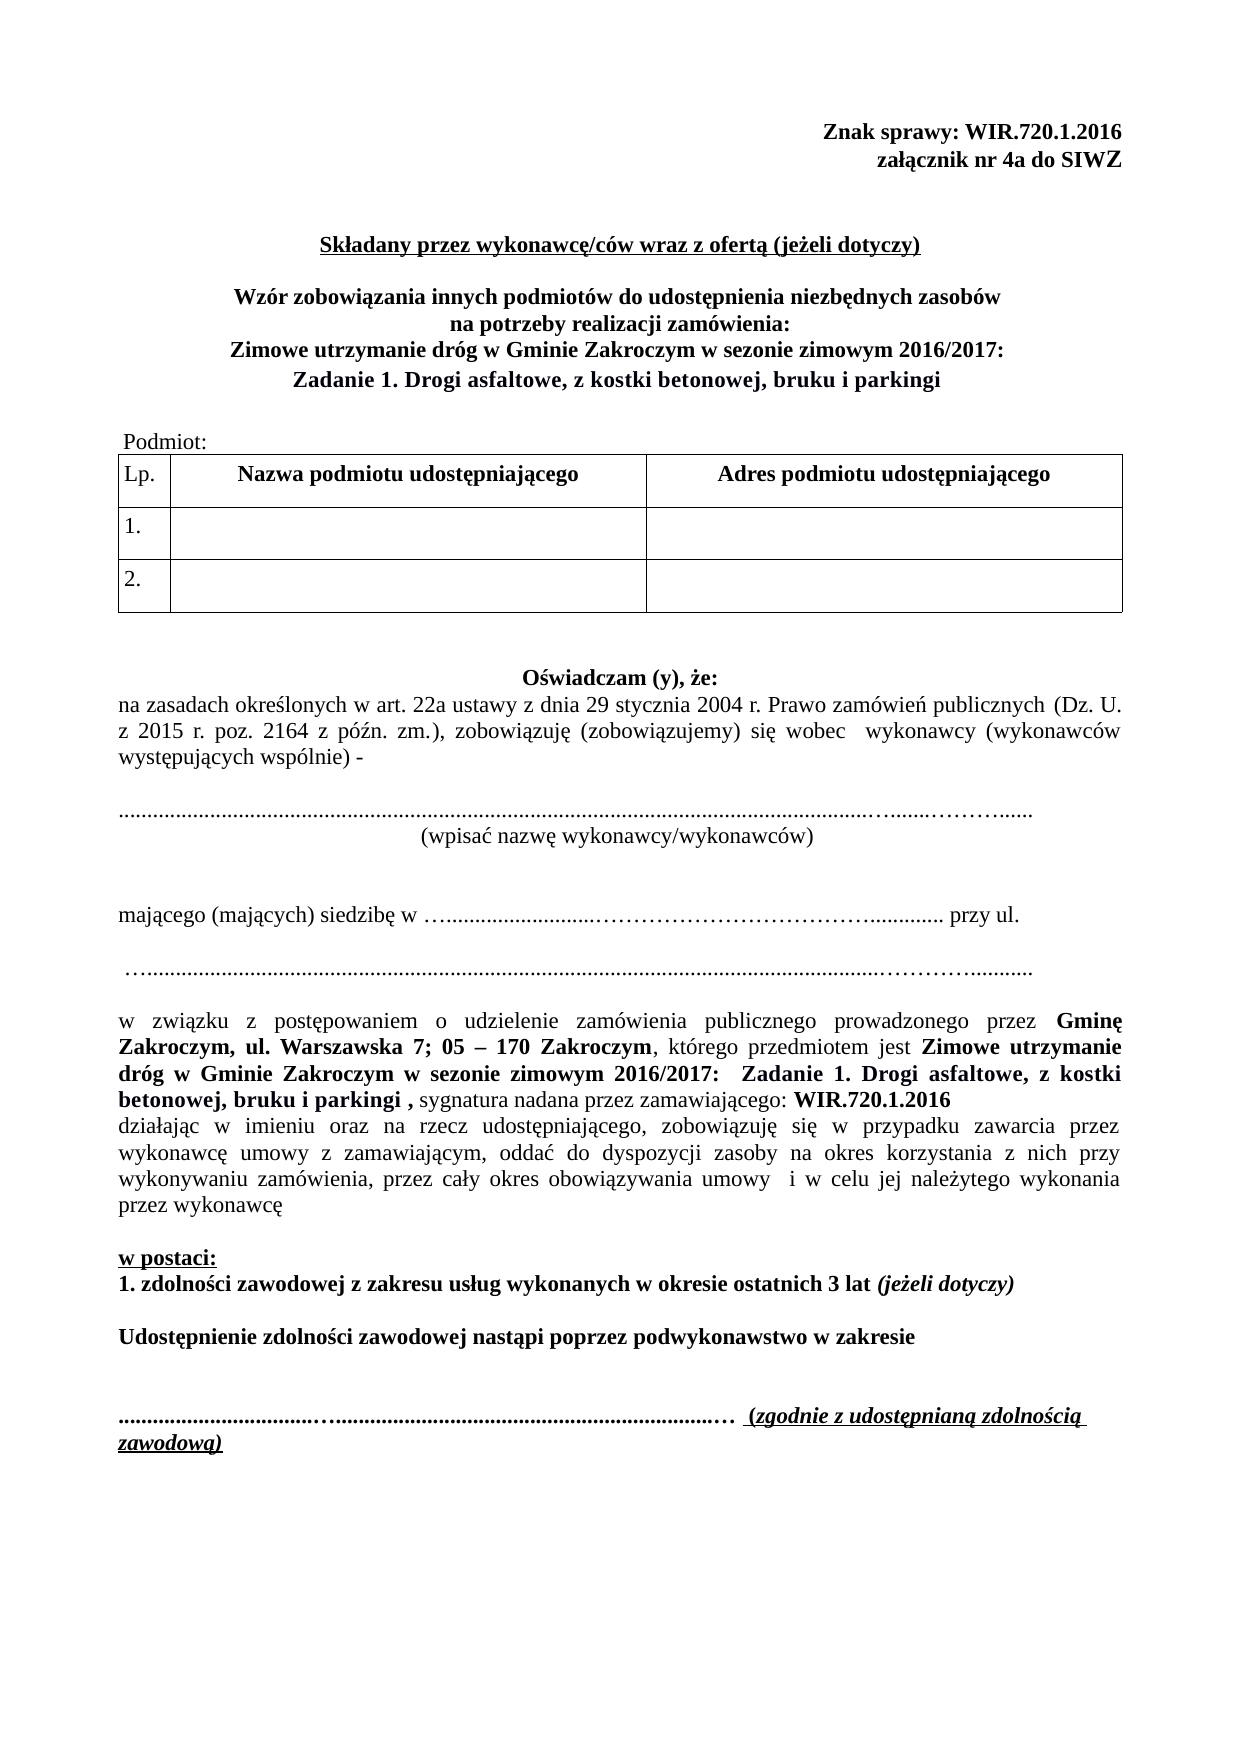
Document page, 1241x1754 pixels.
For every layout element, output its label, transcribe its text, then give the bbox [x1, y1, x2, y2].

text Znak sprawy: WIR.720.1.2016 [120, 118, 1122, 144]
text ...................................................................................................................................….......………...... [118, 796, 1122, 822]
text w postaci: [118, 1244, 1122, 1271]
table_cell 2. [119, 560, 170, 612]
text (wpisać nazwę wykonawcy/wykonawców) [118, 822, 1122, 849]
text Wzór zobowiązania innych podmiotów do udostępnienia niezbędnych zasobów [118, 283, 1122, 310]
text ..................................…..................................................................… (zgodnie z udostępnianą zdolnością zawodową) [118, 1402, 1122, 1455]
text Zadanie 1. Drogi asfaltowe, z kostki betonowej, bruku i parkingi [118, 366, 1122, 393]
text na potrzeby realizacji zamówienia: [118, 310, 1122, 336]
text Oświadczam (y), że: [118, 664, 1122, 691]
table_cell [647, 560, 1122, 612]
table_header Nazwa podmiotu udostępniającego [171, 455, 646, 507]
table_cell [171, 560, 646, 612]
text …................................................................................................................................…………........... [118, 954, 1122, 981]
table_header Lp. [119, 455, 170, 507]
table_cell [171, 508, 646, 559]
text załącznik nr 4a do SIWZ [120, 144, 1122, 173]
list Podmiot: [85, 428, 1124, 454]
text mającego (mających) siedzibę w …..........................………………………………............. przy ul. [118, 902, 1122, 928]
text działając w imieniu oraz na rzecz udostępniającego, zobowiązuję się w przypadku zawarcia przez wykonawcę umowy z zamawiającym, oddać do dyspozycji zasoby na okres korzystania z nich przy wykonywaniu zamówienia, przez cały okres obowiązywania umowy i w celu jej należytego wykonania przez wykonawcę [118, 1112, 1122, 1218]
text w związku z postępowaniem o udzielenie zamówienia publicznego prowadzonego przez Gminę Zakroczym, ul. Warszawska 7; 05 – 170 Zakroczym, którego przedmiotem jest Zimowe utrzymanie dróg w Gminie Zakroczym w sezonie zimowym 2016/2017: Zadanie 1. Drogi asfaltowe, z kostki betonowej, bruku i parkingi , sygnatura nadana przez zamawiającego: WIR.720.1.2016 [118, 1007, 1122, 1112]
text 1. zdolności zawodowej z zakresu usług wykonanych w okresie ostatnich 3 lat (jeżeli dotyczy) [118, 1271, 1122, 1297]
text Udostępnienie zdolności zawodowej nastąpi poprzez podwykonawstwo w zakresie [118, 1323, 1122, 1349]
text na zasadach określonych w art. 22a ustawy z dnia 29 stycznia 2004 r. Prawo zamówień publicznych (Dz. U. z 2015 r. poz. 2164 z późn. zm.), zobowiązuję (zobowiązujemy) się wobec wykonawcy (wykonawców występujących wspólnie) - [118, 691, 1122, 770]
table_cell 1. [119, 508, 170, 559]
table_cell [647, 508, 1122, 559]
text Składany przez wykonawcę/ców wraz z ofertą (jeżeli dotyczy) [118, 231, 1122, 257]
table_header Adres podmiotu udostępniającego [647, 455, 1122, 507]
text Zimowe utrzymanie dróg w Gminie Zakroczym w sezonie zimowym 2016/2017: [118, 336, 1122, 362]
